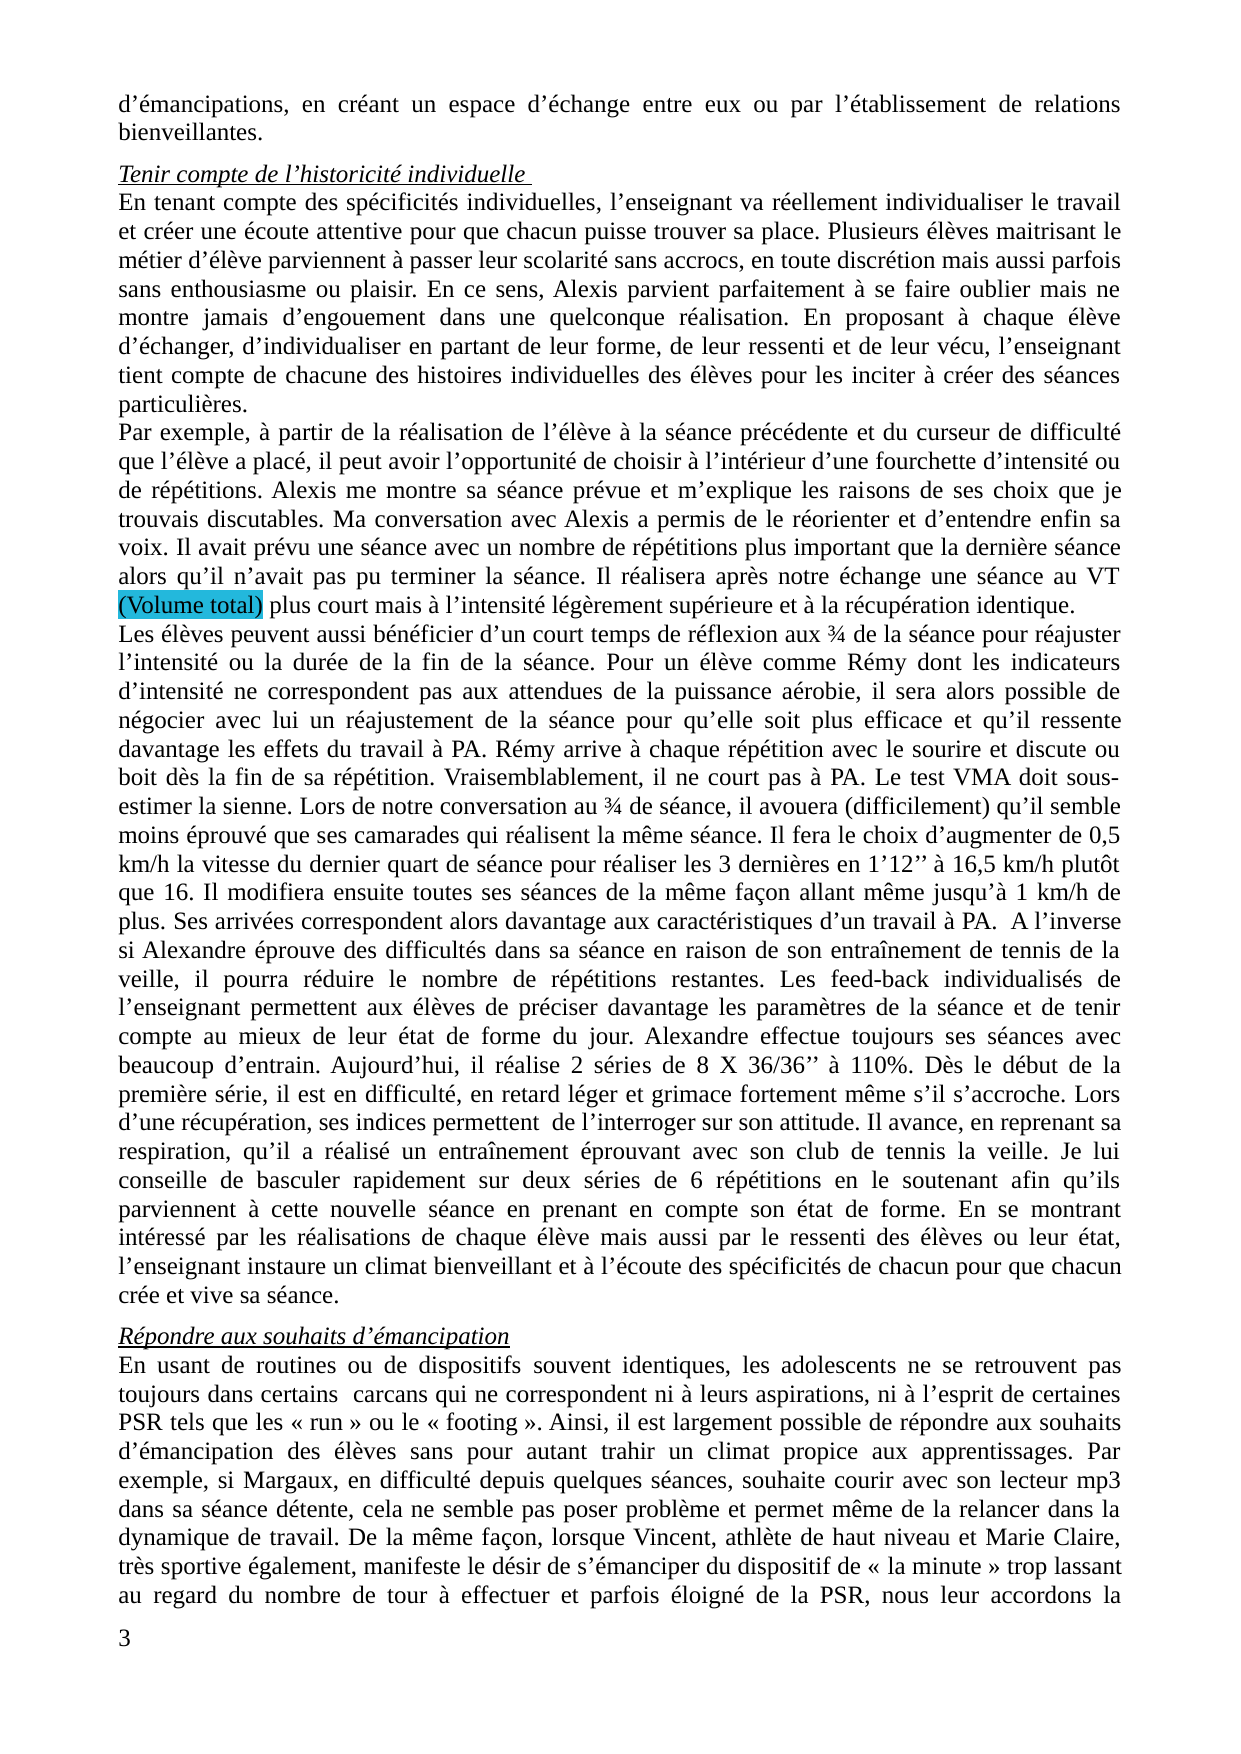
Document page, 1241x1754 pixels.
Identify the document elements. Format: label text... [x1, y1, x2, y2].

text Tenir compte de l’historicité individuelle [118, 159, 1122, 187]
text Répondre aux souhaits d’émancipation [118, 1321, 1122, 1350]
text En tenant compte des spécificités individuelles, l’enseignant va réellement individualiser le travail et créer une écoute attentive pour que chacun puisse trouver sa place. Plusieurs élèves maitrisant le métier d’élève parviennent à passer leur scolarité sans accrocs, en toute discrétion mais aussi parfois sans enthousiasme ou plaisir. En ce sens, Alexis parvient parfaitement à se faire oublier mais ne montre jamais d’engouement dans une quelconque réalisation. En proposant à chaque élève d’échanger, d’individualiser en partant de leur forme, de leur ressenti et de leur vécu, l’enseignant tient compte de chacune des histoires individuelles des élèves pour les inciter à créer des séances particulières. [118, 187, 1122, 417]
text Par exemple, à partir de la réalisation de l’élève à la séance précédente et du curseur de difficulté que l’élève a placé, il peut avoir l’opportunité de choisir à l’intérieur d’une fourchette d’intensité ou de répétitions. Alexis me montre sa séance prévue et m’explique les raisons de ses choix que je trouvais discutables. Ma conversation avec Alexis a permis de le réorienter et d’entendre enfin sa voix. Il avait prévu une séance avec un nombre de répétitions plus important que la dernière séance alors qu’il n’avait pas pu terminer la séance. Il réalisera après notre échange une séance au VT (Volume total) plus court mais à l’intensité légèrement supérieure et à la récupération identique. [118, 417, 1122, 619]
text Les élèves peuvent aussi bénéficier d’un court temps de réflexion aux ¾ de la séance pour réajuster l’intensité ou la durée de la fin de la séance. Pour un élève comme Rémy dont les indicateurs d’intensité ne correspondent pas aux attendues de la puissance aérobie, il sera alors possible de négocier avec lui un réajustement de la séance pour qu’elle soit plus efficace et qu’il ressente davantage les effets du travail à PA. Rémy arrive à chaque répétition avec le sourire et discute ou boit dès la fin de sa répétition. Vraisemblablement, il ne court pas à PA. Le test VMA doit sous-estimer la sienne. Lors de notre conversation au ¾ de séance, il avouera (difficilement) qu’il semble moins éprouvé que ses camarades qui réalisent la même séance. Il fera le choix d’augmenter de 0,5 km/h la vitesse du dernier quart de séance pour réaliser les 3 dernières en 1’12’’ à 16,5 km/h plutôt que 16. Il modifiera ensuite toutes ses séances de la même façon allant même jusqu’à 1 km/h de plus. Ses arrivées correspondent alors davantage aux caractéristiques d’un travail à PA. A l’inverse si Alexandre éprouve des difficultés dans sa séance en raison de son entraînement de tennis de la veille, il pourra réduire le nombre de répétitions restantes. Les feed-back individualisés de l’enseignant permettent aux élèves de préciser davantage les paramètres de la séance et de tenir compte au mieux de leur état de forme du jour. Alexandre effectue toujours ses séances avec beaucoup d’entrain. Aujourd’hui, il réalise 2 séries de 8 X 36/36’’ à 110%. Dès le début de la première série, il est en difficulté, en retard léger et grimace fortement même s’il s’accroche. Lors d’une récupération, ses indices permettent de l’interroger sur son attitude. Il avance, en reprenant sa respiration, qu’il a réalisé un entraînement éprouvant avec son club de tennis la veille. Je lui conseille de basculer rapidement sur deux séries de 6 répétitions en le soutenant afin qu’ils parviennent à cette nouvelle séance en prenant en compte son état de forme. En se montrant intéressé par les réalisations de chaque élève mais aussi par le ressenti des élèves ou leur état, l’enseignant instaure un climat bienveillant et à l’écoute des spécificités de chacun pour que chacun crée et vive sa séance. [118, 619, 1122, 1309]
text En usant de routines ou de dispositifs souvent identiques, les adolescents ne se retrouvent pas toujours dans certains carcans qui ne correspondent ni à leurs aspirations, ni à l’esprit de certaines PSR tels que les « run » ou le « footing ». Ainsi, il est largement possible de répondre aux souhaits d’émancipation des élèves sans pour autant trahir un climat propice aux apprentissages. Par exemple, si Margaux, en difficulté depuis quelques séances, souhaite courir avec son lecteur mp3 dans sa séance détente, cela ne semble pas poser problème et permet même de la relancer dans la dynamique de travail. De la même façon, lorsque Vincent, athlète de haut niveau et Marie Claire, très sportive également, manifeste le désir de s’émanciper du dispositif de « la minute » trop lassant au regard du nombre de tour à effectuer et parfois éloigné de la PSR, nous leur accordons la [118, 1350, 1122, 1609]
text d’émancipations, en créant un espace d’échange entre eux ou par l’établissement de relations bienveillantes. [118, 89, 1122, 146]
